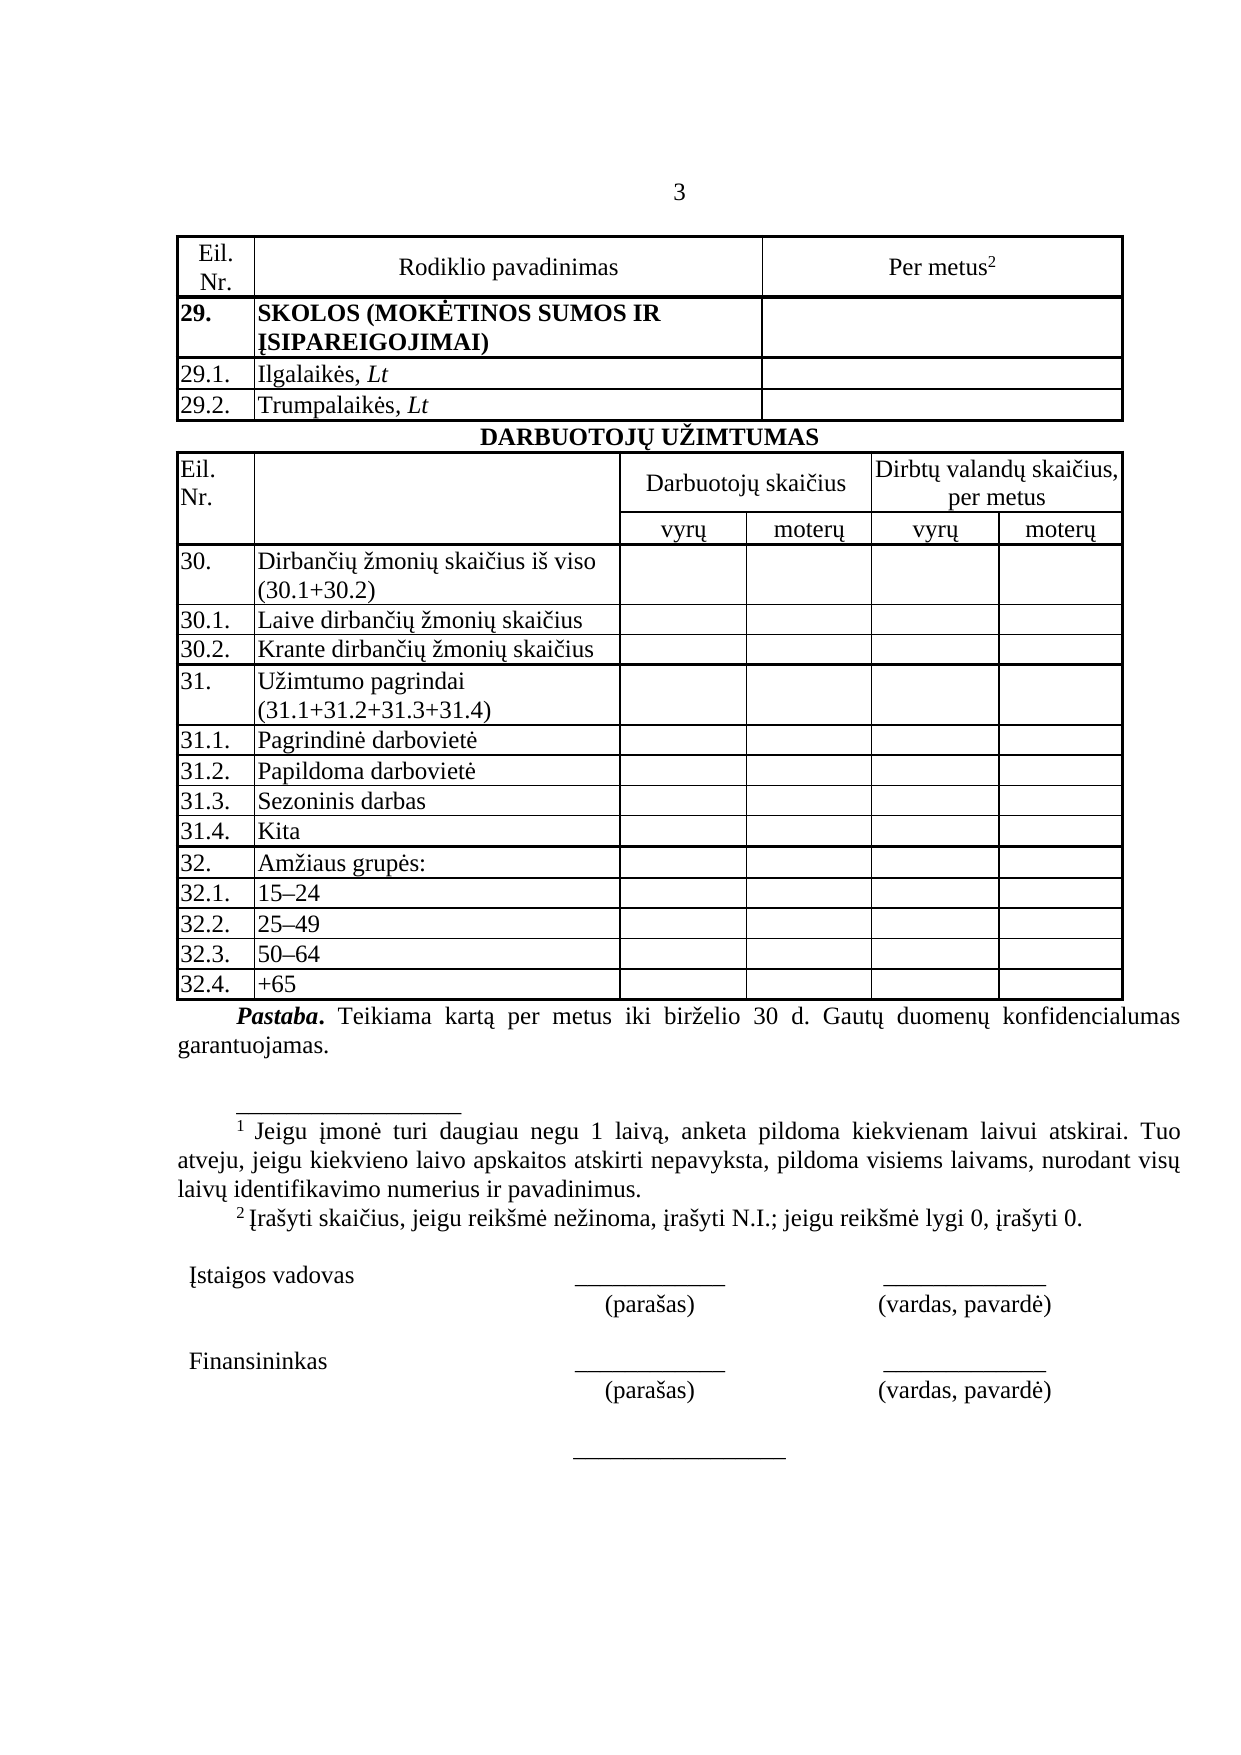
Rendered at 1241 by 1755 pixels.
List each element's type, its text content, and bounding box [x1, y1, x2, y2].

table_cell 31.3. [179, 786, 254, 815]
table_cell [747, 848, 871, 877]
table_cell 31. [179, 666, 254, 724]
table_cell [872, 879, 998, 907]
text __________________ [177, 1088, 1181, 1116]
table_cell moterų [1000, 513, 1121, 543]
table_cell [1000, 726, 1121, 754]
table_cell 29.1. [179, 359, 254, 388]
table_cell [872, 786, 998, 815]
text 2 Įrašyti skaičius, jeigu reikšmė nežinoma, įrašyti N.I.; jeigu reikšmė lygi 0, įrašyti 0. [177, 1203, 1181, 1231]
table_header Per metus2 [763, 238, 1121, 295]
table_cell [872, 726, 998, 754]
table_cell [621, 848, 746, 877]
table_cell DARBUOTOJŲ UŽIMTUMAS [177, 422, 1122, 451]
table_cell [872, 816, 998, 845]
table_cell [872, 605, 998, 633]
text Pastaba. Teikiama kartą per metus iki birželio 30 d. Gautų duomenų konfidencialumas garantuojamas. [177, 1001, 1181, 1059]
table_cell 32.2. [179, 909, 254, 938]
table_cell Darbuotojų skaičius [621, 454, 871, 511]
table_cell Pagrindinė darbovietė [255, 726, 619, 754]
table_cell Amžiaus grupės: [255, 848, 619, 877]
table_cell [621, 939, 746, 968]
table_cell 32.3. [179, 939, 254, 968]
table_cell 31.2. [179, 756, 254, 784]
table_cell 30. [179, 546, 254, 604]
table_cell [1000, 786, 1121, 815]
table_cell +65 [255, 970, 619, 998]
table_cell [969, 359, 1121, 388]
table_cell [621, 786, 746, 815]
table_cell Papildoma darbovietė [255, 756, 619, 784]
table_cell 31.4. [179, 816, 254, 845]
table_cell 32. [179, 848, 254, 877]
table_cell Eil. Nr. [179, 454, 254, 543]
table_cell Trumpalaikės, Lt [255, 390, 761, 419]
table_cell [872, 970, 998, 998]
table_cell [1000, 666, 1121, 724]
table_cell [621, 879, 746, 907]
table_cell Krante dirbančių žmonių skaičius [255, 635, 619, 663]
table_cell [621, 666, 746, 724]
table_cell Užimtumo pagrindai (31.1+31.2+31.3+31.4) [255, 666, 619, 724]
table_cell [747, 816, 871, 845]
table_header _____________ (vardas, pavardė) [807, 1346, 1122, 1404]
table_cell [747, 939, 871, 968]
table_cell [1000, 939, 1121, 968]
table_cell [621, 635, 746, 663]
table_cell Ilgalaikės, Lt [255, 359, 761, 388]
table_cell [747, 726, 871, 754]
table_cell moterų [747, 513, 871, 543]
table_cell SKOLOS (MOKĖTINOS SUMOS IR ĮSIPAREIGOJIMAI) [255, 299, 761, 356]
table_cell [621, 756, 746, 784]
table_cell [621, 546, 746, 604]
table_cell [872, 756, 998, 784]
table_cell [872, 546, 998, 604]
table_cell vyrų [621, 513, 746, 543]
table_cell [872, 666, 998, 724]
table_header ____________ (parašas) [492, 1260, 807, 1318]
table_header Įstaigos vadovas [177, 1260, 492, 1318]
table_cell [747, 786, 871, 815]
table_cell [621, 816, 746, 845]
text 1 Jeigu įmonė turi daugiau negu 1 laivą, anketa pildoma kiekvienam laivui atskirai. Tuo atveju, jeigu kiekvieno laivo apskaitos atskirti nepavyksta, pildoma visiems laivams, nurodant visų laivų identifikavimo numerius ir pavadinimus. [177, 1116, 1181, 1203]
table_cell 31.1. [179, 726, 254, 754]
table_cell Kita [255, 816, 619, 845]
table_cell 32.4. [179, 970, 254, 998]
table_cell [969, 390, 1121, 419]
table_cell [747, 909, 871, 938]
table_cell [763, 390, 969, 419]
table_cell [747, 970, 871, 998]
table_cell [872, 909, 998, 938]
table_cell [747, 879, 871, 907]
table_cell [747, 605, 871, 633]
table_cell [872, 939, 998, 968]
table_cell 15–24 [255, 879, 619, 907]
table_cell [1000, 848, 1121, 877]
table_cell [1000, 756, 1121, 784]
table_cell 30.2. [179, 635, 254, 663]
table_cell [763, 359, 969, 388]
table_header _____________ (vardas, pavardė) [807, 1260, 1122, 1318]
table_cell [621, 726, 746, 754]
table_cell [1000, 546, 1121, 604]
table_cell [1000, 816, 1121, 845]
table_cell [747, 635, 871, 663]
table_cell [969, 299, 1121, 356]
table_header ____________ (parašas) [492, 1346, 807, 1404]
table_cell 29. [179, 299, 254, 356]
table_cell [255, 454, 619, 543]
table_cell [1000, 909, 1121, 938]
table_cell Sezoninis darbas [255, 786, 619, 815]
table_cell [621, 605, 746, 633]
table_cell 32.1. [179, 879, 254, 907]
table_header Eil. Nr. [179, 238, 254, 295]
table_cell [621, 970, 746, 998]
table_cell Dirbtų valandų skaičius, per metus [872, 454, 1121, 511]
table_cell 29.2. [179, 390, 254, 419]
text _________________ [177, 1433, 1181, 1461]
table_cell [1000, 970, 1121, 998]
table_cell [1000, 635, 1121, 663]
table_cell [872, 848, 998, 877]
table_cell [747, 756, 871, 784]
table_cell [1000, 605, 1121, 633]
table_cell 50–64 [255, 939, 619, 968]
table_cell [1000, 879, 1121, 907]
table_cell [747, 546, 871, 604]
table_cell Dirbančių žmonių skaičius iš viso (30.1+30.2) [255, 546, 619, 604]
table_cell 30.1. [179, 605, 254, 633]
table_header Finansininkas [177, 1346, 492, 1404]
table_cell Laive dirbančių žmonių skaičius [255, 605, 619, 633]
table_cell [872, 635, 998, 663]
table_cell [621, 909, 746, 938]
table_cell [747, 666, 871, 724]
table_cell [763, 299, 969, 356]
table_header Rodiklio pavadinimas [255, 238, 762, 295]
table_cell 25–49 [255, 909, 619, 938]
table_cell vyrų [872, 513, 998, 543]
